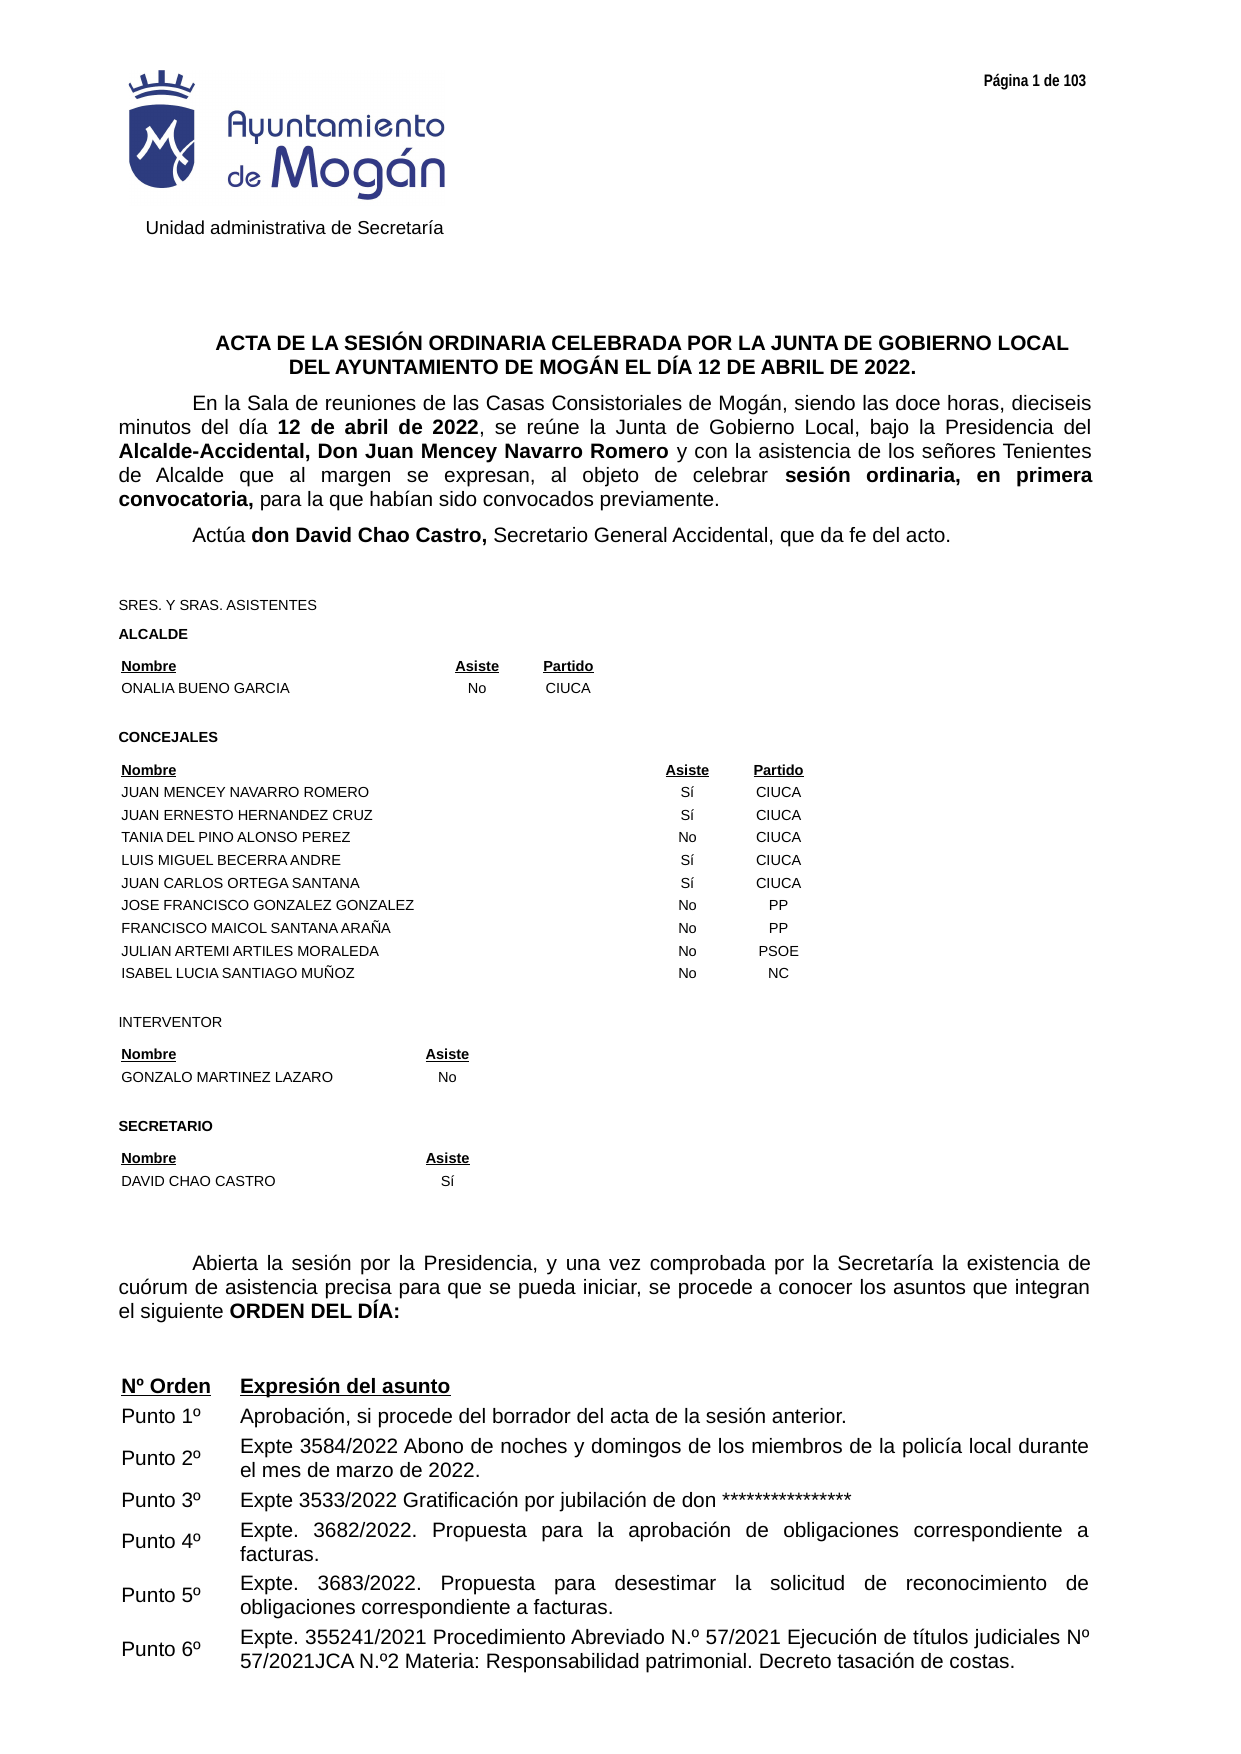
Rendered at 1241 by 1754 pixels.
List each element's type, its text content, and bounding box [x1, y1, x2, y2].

table_cell Expte. 355241/2021 Procedimiento Abreviado N.º 57/2021 Ejecución de títulos judiciales Nº 57/2021JCA N.º2 Materia: Responsabilidad patrimonial. Decreto tasación de costas. [237, 1622, 1093, 1676]
table_cell No [647, 826, 728, 849]
table_cell No [647, 939, 728, 962]
table_cell PP [728, 917, 829, 939]
table_cell ONALIA BUENO GARCIA [118, 677, 437, 700]
text SRES. Y SRAS. ASISTENTES [118, 596, 1092, 613]
text ALCALDE [118, 625, 1092, 642]
table_cell LUIS MIGUEL BECERRA ANDRE [118, 849, 647, 871]
table_header Partido [728, 759, 829, 781]
table_cell JULIAN ARTEMI ARTILES MORALEDA [118, 939, 647, 962]
table_cell JUAN CARLOS ORTEGA SANTANA [118, 871, 647, 894]
table_cell No [647, 917, 728, 939]
table_cell FRANCISCO MAICOL SANTANA ARAÑA [118, 917, 647, 939]
table_cell Expte. 3682/2022. Propuesta para la aprobación de obligaciones correspondiente a facturas. [237, 1515, 1093, 1568]
table_header Nombre [118, 1043, 404, 1066]
table_cell GONZALO MARTINEZ LAZARO [118, 1066, 404, 1088]
table_cell Punto 3º [118, 1485, 237, 1514]
table_cell Sí [647, 781, 728, 804]
text ACTA DE LA SESIÓN ORDINARIA CELEBRADA POR LA JUNTA DE GOBIERNO LOCAL DEL AYUNTAMIENTO DE MOGÁN EL DÍA 12 DE ABRIL DE 2022. [118, 331, 1092, 378]
table_header Expresión del asunto [237, 1371, 1093, 1401]
table_cell Punto 6º [118, 1622, 237, 1676]
table_cell No [647, 894, 728, 917]
table_cell Aprobación, si procede del borrador del acta de la sesión anterior. [237, 1401, 1093, 1431]
text INTERVENTOR [118, 1014, 1092, 1031]
table_cell Punto 5º [118, 1568, 237, 1622]
table_cell ISABEL LUCIA SANTIAGO MUÑOZ [118, 962, 647, 984]
table_header Asiste [406, 1147, 489, 1169]
table_header Asiste [647, 759, 728, 781]
picture [128, 70, 445, 206]
table_cell Punto 4º [118, 1515, 237, 1568]
table_header Nombre [118, 759, 647, 781]
table_cell CIUCA [728, 781, 829, 804]
table_cell Sí [647, 804, 728, 826]
table_cell TANIA DEL PINO ALONSO PEREZ [118, 826, 647, 849]
table_cell JOSE FRANCISCO GONZALEZ GONZALEZ [118, 894, 647, 917]
table_cell No [404, 1066, 490, 1088]
table_header Nombre [118, 1147, 406, 1169]
table_cell Punto 1º [118, 1401, 237, 1431]
table_cell No [647, 962, 728, 984]
table_cell PSOE [728, 939, 829, 962]
table_cell Sí [647, 849, 728, 871]
table_cell DAVID CHAO CASTRO [118, 1169, 406, 1192]
text CONCEJALES [118, 729, 1092, 746]
table_cell JUAN MENCEY NAVARRO ROMERO [118, 781, 647, 804]
table_header Asiste [437, 655, 517, 677]
table_cell Expte 3584/2022 Abono de noches y domingos de los miembros de la policía local durante el mes de marzo de 2022. [237, 1431, 1093, 1485]
table_cell NC [728, 962, 829, 984]
table_cell PP [728, 894, 829, 917]
table_cell Expte 3533/2022 Gratificación por jubilación de don **************** [237, 1485, 1093, 1514]
table_cell CIUCA [728, 826, 829, 849]
table_cell CIUCA [728, 871, 829, 894]
table_cell Sí [647, 871, 728, 894]
text SECRETARIO [118, 1117, 1092, 1134]
text Abierta la sesión por la Presidencia, y una vez comprobada por la Secretaría la existencia de cuórum de asistencia precisa para que se pueda iniciar, se procede a conocer los asuntos que integran el siguiente ORDEN DEL DÍA: [118, 1251, 1092, 1322]
table_cell JUAN ERNESTO HERNANDEZ CRUZ [118, 804, 647, 826]
table_cell Sí [406, 1169, 489, 1192]
table_cell Expte. 3683/2022. Propuesta para desestimar la solicitud de reconocimiento de obligaciones correspondiente a facturas. [237, 1568, 1093, 1622]
table_cell Punto 2º [118, 1431, 237, 1485]
table_cell No [437, 677, 517, 700]
table_header Asiste [404, 1043, 490, 1066]
text En la Sala de reuniones de las Casas Consistoriales de Mogán, siendo las doce horas, dieciseis minutos del día 12 de abril de 2022, se reúne la Junta de Gobierno Local, bajo la Presidencia del Alcalde-Accidental, Don Juan Mencey Navarro Romero y con la asistencia de los señores Tenientes de Alcalde que al margen se expresan, al objeto de celebrar sesión ordinaria, en primera convocatoria, para la que habían sido convocados previamente. [118, 391, 1092, 511]
table_cell CIUCA [728, 849, 829, 871]
table_cell CIUCA [517, 677, 619, 700]
table_cell CIUCA [728, 804, 829, 826]
table_header Nº Orden [118, 1371, 237, 1401]
table_header Partido [517, 655, 619, 677]
table_header Nombre [118, 655, 437, 677]
text Actúa don David Chao Castro, Secretario General Accidental, que da fe del acto. [118, 523, 1092, 547]
